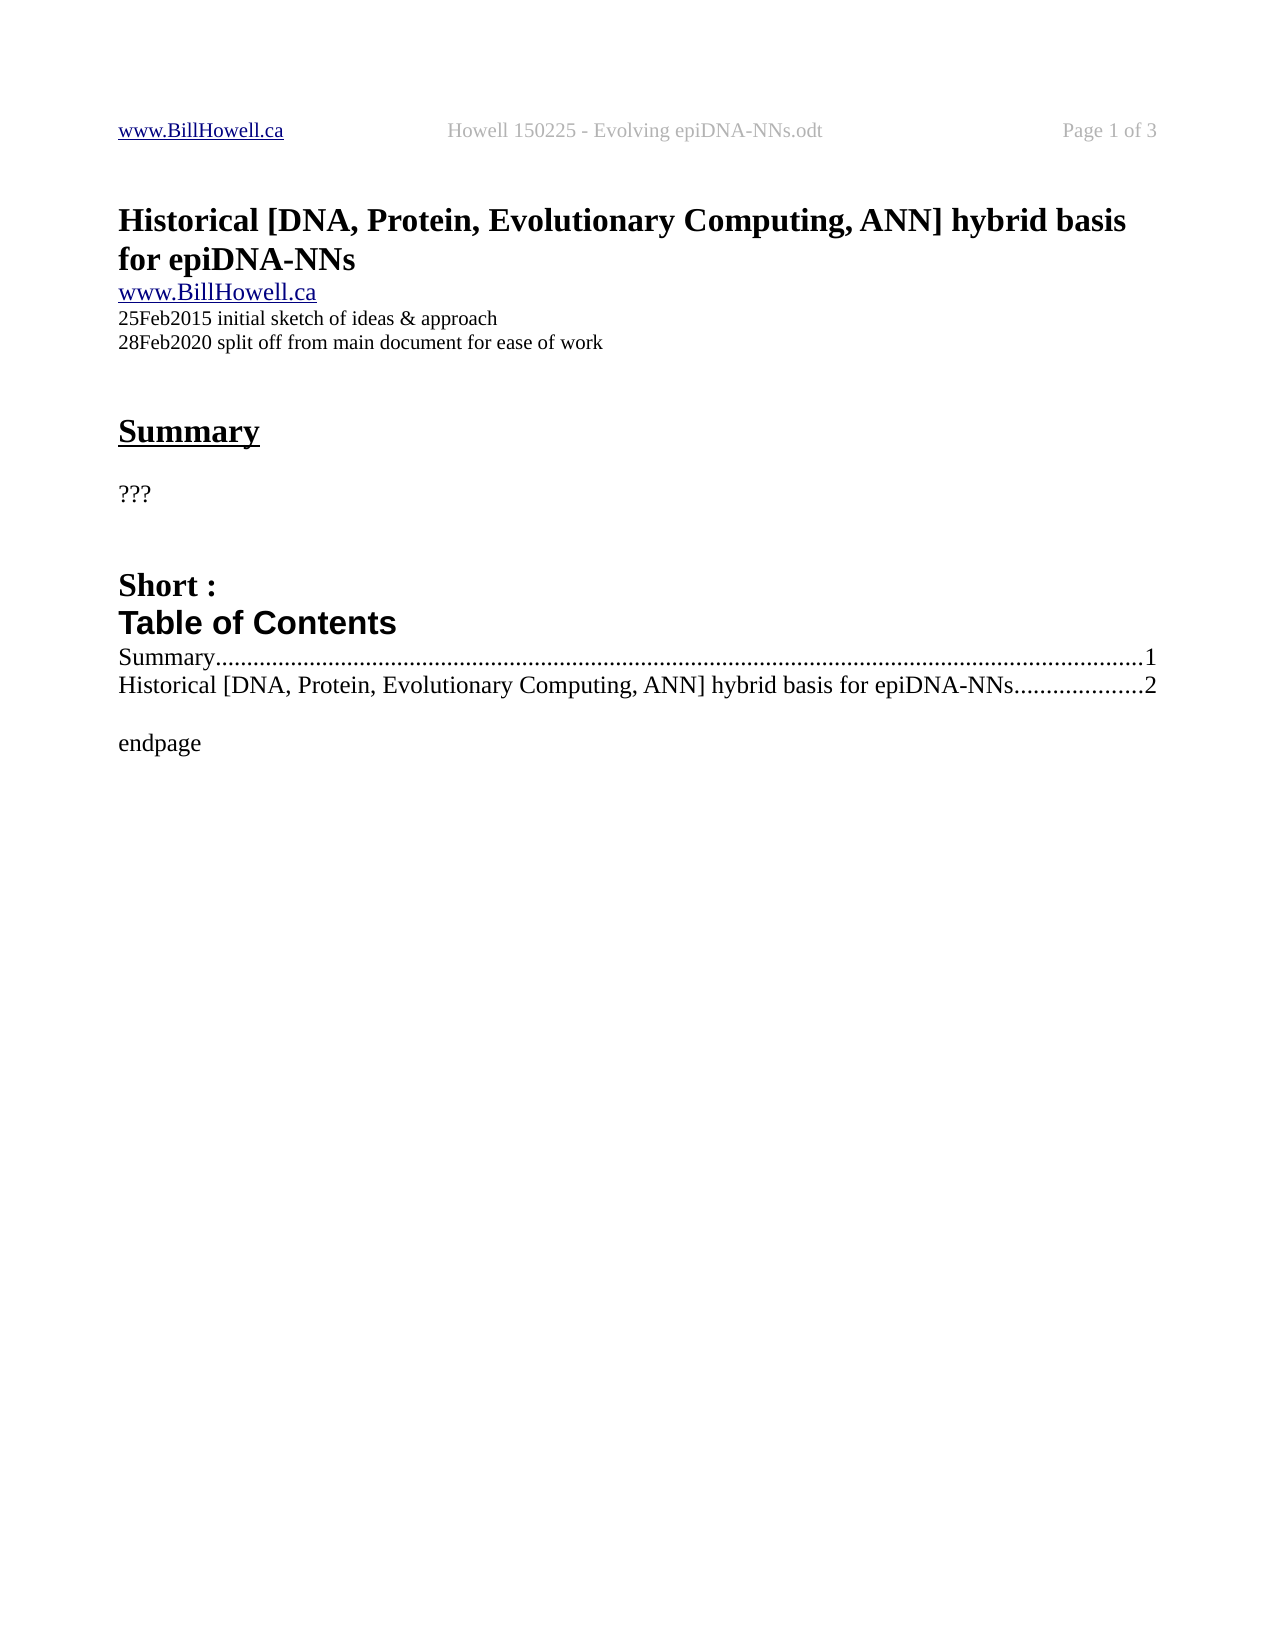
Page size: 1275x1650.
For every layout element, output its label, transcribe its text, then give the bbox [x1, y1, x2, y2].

text Summary 1 [118, 642, 1157, 671]
subtitle Summary [118, 411, 1157, 450]
text ­ [118, 699, 1157, 728]
text 28Feb2020 split off from main document for ease of work [118, 330, 1157, 354]
text ??? [118, 479, 1157, 508]
text Historical [DNA, Protein, Evolutionary Computing, ANN] hybrid basis for epiDNA-NNs 2 [118, 671, 1157, 699]
text www.BillHowell.ca [118, 277, 1157, 306]
text Short : [118, 565, 1157, 603]
text endpage [118, 728, 1157, 757]
subtitle Table of Contents [118, 603, 1157, 642]
text 25Feb2015 initial sketch of ideas & approach [118, 306, 1157, 330]
text Historical [DNA, Protein, Evolutionary Computing, ANN] hybrid basis for epiDNA-NNs [118, 200, 1157, 277]
